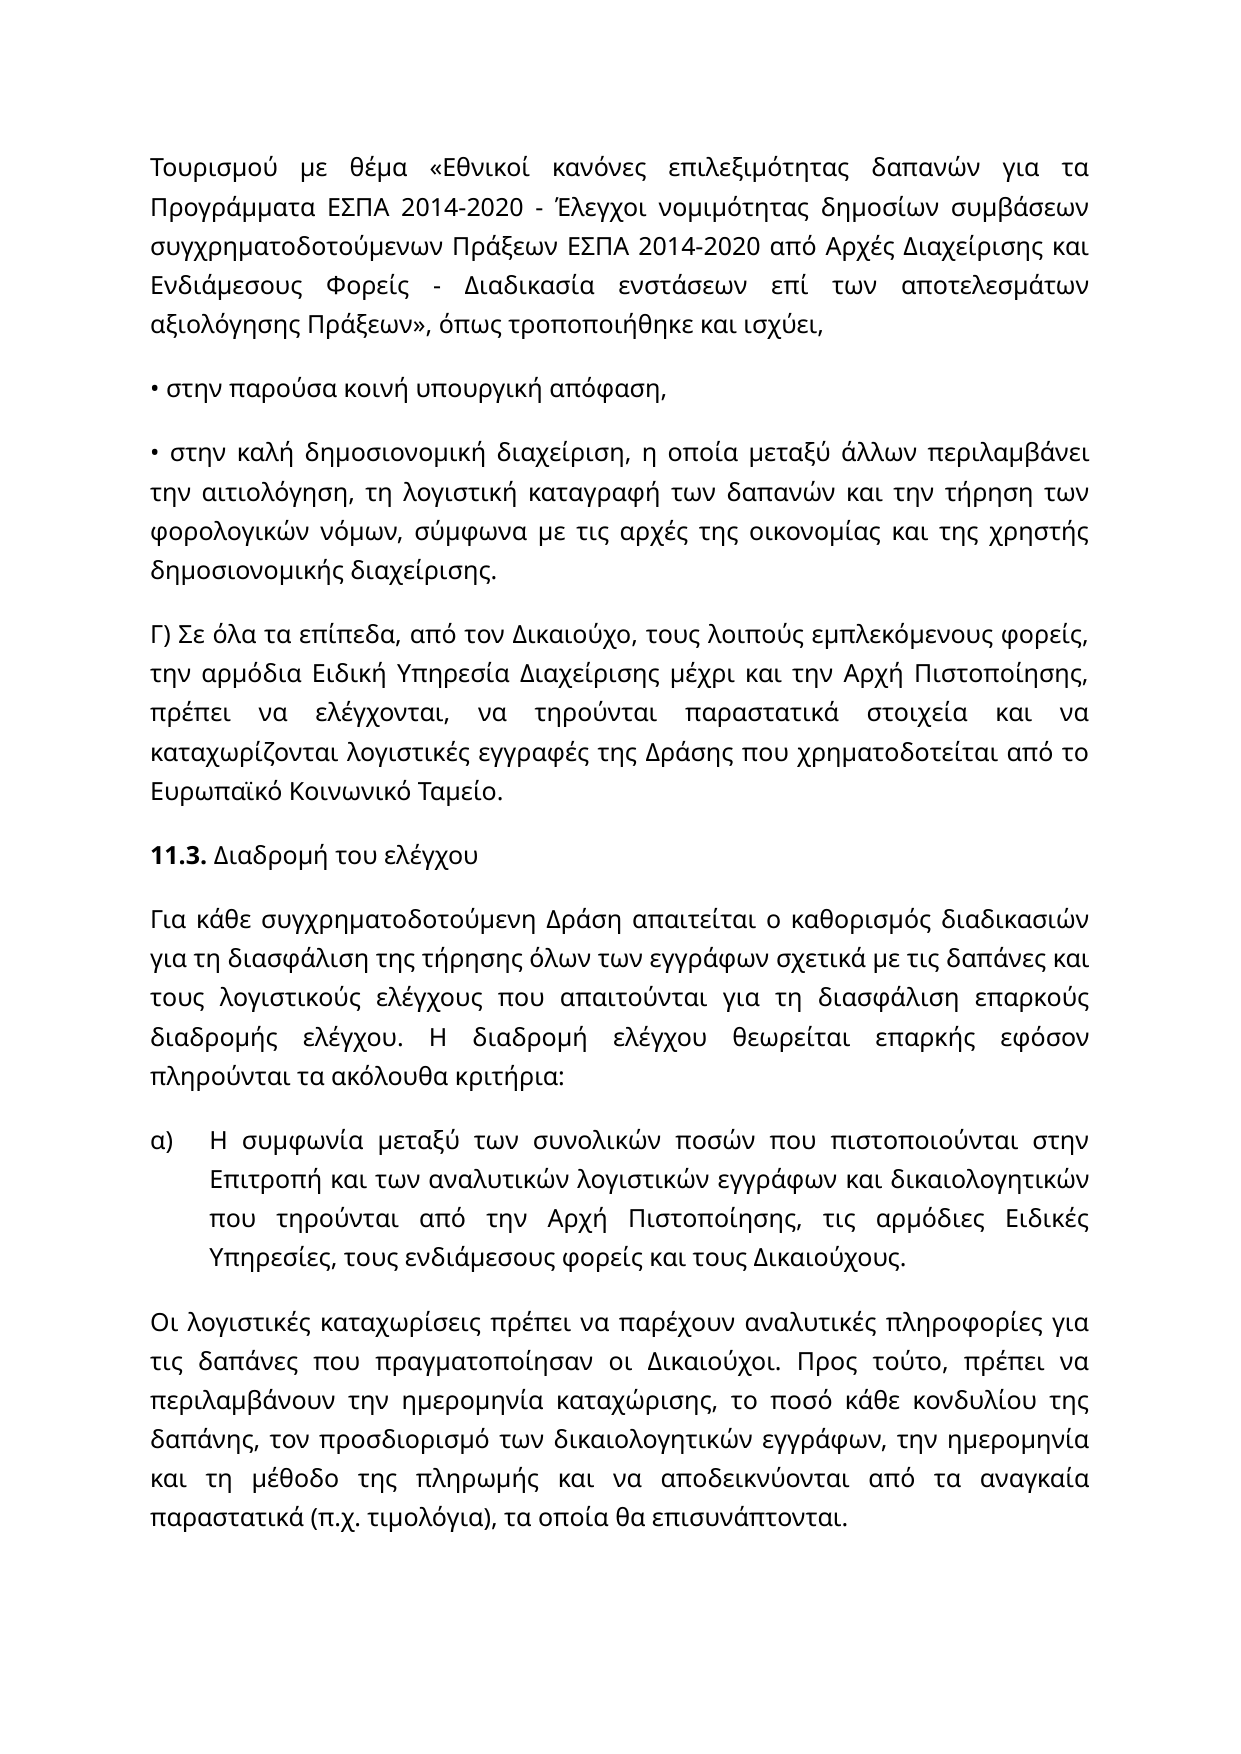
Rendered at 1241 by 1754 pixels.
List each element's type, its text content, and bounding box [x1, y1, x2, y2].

text Οι λογιστικές καταχωρίσεις πρέπει να παρέχουν αναλυτικές πληροφορίες για τις δαπάνες που πραγματοποίησαν οι Δικαιούχοι. Προς τούτο, πρέπει να περιλαμβάνουν την ημερομηνία καταχώρισης, το ποσό κάθε κονδυλίου της δαπάνης, τον προσδιορισμό των δικαιολογητικών εγγράφων, την ημερομηνία και τη μέθοδο της πληρωμής και να αποδεικνύονται από τα αναγκαία παραστατικά (π.χ. τιμολόγια), τα οποία θα επισυνάπτονται. [150, 1304, 1090, 1534]
text Τουρισμού με θέμα «Εθνικοί κανόνες επιλεξιμότητας δαπανών για τα Προγράμματα ΕΣΠΑ 2014-2020 - Έλεγχοι νομιμότητας δημοσίων συμβάσεων συγχρηματοδοτούμενων Πράξεων ΕΣΠΑ 2014-2020 από Αρχές Διαχείρισης και Ενδιάμεσους Φορείς - Διαδικασία ενστάσεων επί των αποτελεσμάτων αξιολόγησης Πράξεων», όπως τροποποιήθηκε και ισχύει, [150, 150, 1090, 341]
text Για κάθε συγχρηματοδοτούμενη Δράση απαιτείται ο καθορισμός διαδικασιών για τη διασφάλιση της τήρησης όλων των εγγράφων σχετικά με τις δαπάνες και τους λογιστικούς ελέγχους που απαιτούνται για τη διασφάλιση επαρκούς διαδρομής ελέγχου. Η διαδρομή ελέγχου θεωρείται επαρκής εφόσον πληρούνται τα ακόλουθα κριτήρια: [150, 902, 1090, 1092]
text • στην παρούσα κοινή υπουργική απόφαση, [150, 371, 1090, 405]
text Γ) Σε όλα τα επίπεδα, από τον Δικαιούχο, τους λοιπούς εμπλεκόμενους φορείς, την αρμόδια Ειδική Υπηρεσία Διαχείρισης μέχρι και την Αρχή Πιστοποίησης, πρέπει να ελέγχονται, να τηρούνται παραστατικά στοιχεία και να καταχωρίζονται λογιστικές εγγραφές της Δράσης που χρηματοδοτείται από το Ευρωπαϊκό Κοινωνικό Ταμείο. [150, 617, 1090, 807]
text • στην καλή δημοσιονομική διαχείριση, η οποία μεταξύ άλλων περιλαμβάνει την αιτιολόγηση, τη λογιστική καταγραφή των δαπανών και την τήρηση των φορολογικών νόμων, σύμφωνα με τις αρχές της οικονομίας και της χρηστής δημοσιονομικής διαχείρισης. [150, 435, 1090, 587]
list α) Η συμφωνία μεταξύ των συνολικών ποσών που πιστοποιούνται στην Επιτροπή και των αναλυτικών λογιστικών εγγράφων και δικαιολογητικών που τηρούνται από την Αρχή Πιστοποίησης, τις αρμόδιες Ειδικές Υπηρεσίες, τους ενδιάμεσους φορείς και τους Δικαιούχους. [150, 1122, 1090, 1274]
text 11.3. Διαδρομή του ελέγχου [150, 837, 1090, 872]
